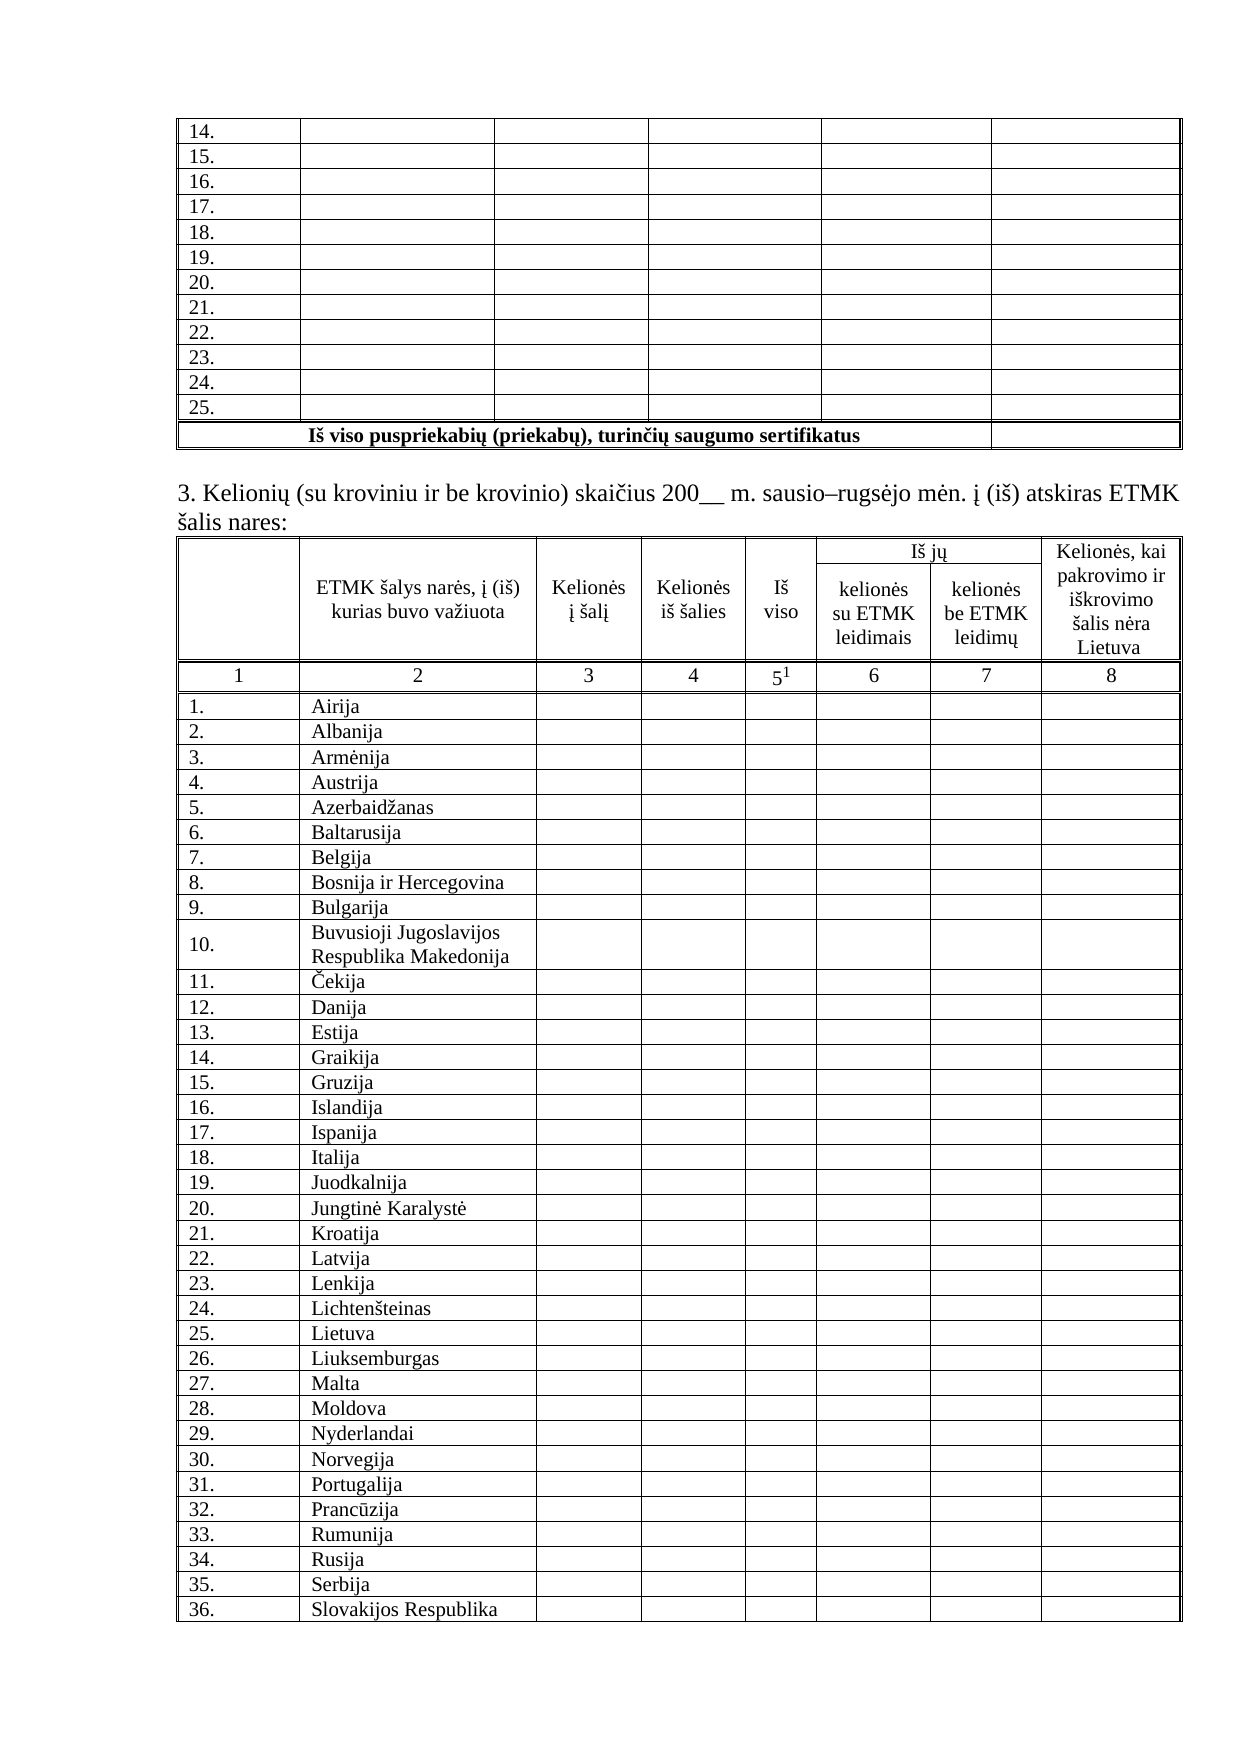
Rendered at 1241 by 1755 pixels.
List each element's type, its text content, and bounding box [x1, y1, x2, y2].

table_cell [992, 195, 1179, 218]
table_cell [649, 220, 821, 244]
table_cell 4 [642, 663, 745, 691]
table_cell [817, 1095, 930, 1119]
table_cell [992, 220, 1179, 244]
table_cell [301, 395, 494, 419]
table_cell [746, 920, 816, 968]
table_cell [495, 270, 648, 294]
table_cell [817, 995, 930, 1019]
table_cell [1042, 1271, 1179, 1295]
table_cell [931, 720, 1041, 743]
table_cell [537, 745, 641, 769]
table_cell Jungtinė Karalystė [300, 1195, 536, 1219]
table_cell [649, 144, 821, 168]
table_cell [746, 770, 816, 794]
table_cell [649, 195, 821, 218]
table_cell [1042, 770, 1179, 794]
table_cell 8. [179, 870, 299, 894]
table_cell [642, 770, 745, 794]
table_cell [931, 1271, 1041, 1295]
table_cell 19. [179, 245, 300, 269]
table_cell [817, 1547, 930, 1571]
table_cell [1042, 1195, 1179, 1219]
table_cell [746, 1095, 816, 1119]
table_cell [817, 1170, 930, 1194]
table_cell [642, 745, 745, 769]
table_cell Lietuva [300, 1321, 536, 1345]
table_cell 11. [179, 970, 299, 993]
table_cell 13. [179, 1020, 299, 1044]
table_cell [642, 1522, 745, 1546]
table_cell 20. [179, 1195, 299, 1219]
table_cell 25. [179, 395, 300, 419]
table_cell [746, 720, 816, 743]
table_cell [301, 220, 494, 244]
table_cell Rusija [300, 1547, 536, 1571]
table_cell 24. [179, 370, 300, 394]
table_cell [817, 1020, 930, 1044]
table_cell 26. [179, 1346, 299, 1370]
table_cell [1042, 694, 1179, 718]
table_cell Iš viso puspriekabių (priekabų), turinčių saugumo sertifikatus [179, 423, 991, 447]
table_cell [642, 1371, 745, 1395]
table_cell [1042, 1020, 1179, 1044]
table_cell [931, 845, 1041, 869]
table_cell [1042, 795, 1179, 819]
table_cell 22. [179, 320, 300, 344]
table_cell [931, 1045, 1041, 1069]
table_header Iš viso [746, 539, 816, 659]
table_cell [301, 320, 494, 344]
table_cell [495, 295, 648, 319]
table_cell [537, 1221, 641, 1244]
table_cell [817, 1497, 930, 1521]
table_cell [537, 694, 641, 718]
table_cell [537, 995, 641, 1019]
table_cell [746, 1221, 816, 1244]
table_cell 15. [179, 144, 300, 168]
table_cell 3. [179, 745, 299, 769]
table_cell [746, 1547, 816, 1571]
table_cell [537, 1421, 641, 1445]
table_cell [746, 745, 816, 769]
table_cell [931, 1296, 1041, 1320]
table_cell [817, 1296, 930, 1320]
table_cell [1042, 1421, 1179, 1445]
table_cell [495, 220, 648, 244]
table_cell [822, 195, 991, 218]
table_cell 9. [179, 895, 299, 919]
table_cell [817, 1045, 930, 1069]
table_cell [537, 1120, 641, 1144]
text 3. Kelionių (su kroviniu ir be krovinio) skaičius 200__ m. sausio–rugsėjo mėn. į (iš) atskiras ETMK šalis nares: [177, 478, 1181, 536]
table_cell [822, 144, 991, 168]
table_cell [537, 895, 641, 919]
table_cell [495, 245, 648, 269]
table_cell [537, 1572, 641, 1596]
table_cell Malta [300, 1371, 536, 1395]
table_cell 5. [179, 795, 299, 819]
table_cell [537, 1371, 641, 1395]
table_cell Serbija [300, 1572, 536, 1596]
table_cell 3 [537, 663, 641, 691]
table_cell [992, 144, 1179, 168]
table_cell 7. [179, 845, 299, 869]
table_cell [1042, 1321, 1179, 1345]
table_cell [817, 1321, 930, 1345]
table_cell [537, 1597, 641, 1621]
table_cell [817, 1221, 930, 1244]
table_cell [817, 1271, 930, 1295]
table_cell [931, 920, 1041, 968]
table_cell Armėnija [300, 745, 536, 769]
table_cell Gruzija [300, 1070, 536, 1094]
table_cell Slovakijos Respublika [300, 1597, 536, 1621]
table_cell [649, 295, 821, 319]
table_cell [301, 195, 494, 218]
table_cell kelionės su ETMK leidimais [817, 564, 930, 659]
table_cell [1042, 1497, 1179, 1521]
table_cell [537, 770, 641, 794]
table_cell [537, 1396, 641, 1420]
table_cell [817, 720, 930, 743]
table_cell [1042, 970, 1179, 993]
table_cell [642, 1296, 745, 1320]
table_cell kelionės be ETMK leidimų [931, 564, 1041, 659]
table_cell Latvija [300, 1246, 536, 1270]
table_cell Liuksemburgas [300, 1346, 536, 1370]
table_cell [822, 295, 991, 319]
table_cell 12. [179, 995, 299, 1019]
table_header Kelionės į šalį [537, 539, 641, 659]
table_cell [931, 795, 1041, 819]
table_cell [931, 1396, 1041, 1420]
table_cell [931, 1246, 1041, 1270]
table_cell [746, 1446, 816, 1471]
table_cell [746, 1170, 816, 1194]
table_cell Portugalija [300, 1472, 536, 1496]
table_cell [931, 1095, 1041, 1119]
table_cell [746, 1120, 816, 1144]
table_cell 23. [179, 345, 300, 369]
table_cell Ispanija [300, 1120, 536, 1144]
table_cell [931, 1321, 1041, 1345]
table_cell [817, 770, 930, 794]
table_cell [822, 220, 991, 244]
table_cell [931, 1070, 1041, 1094]
table_cell Baltarusija [300, 820, 536, 844]
table_cell [495, 119, 648, 143]
table_cell 1. [179, 694, 299, 718]
table_cell [817, 895, 930, 919]
table_cell [746, 1522, 816, 1546]
table_cell [537, 1145, 641, 1169]
table_cell [642, 1145, 745, 1169]
table_cell [746, 1296, 816, 1320]
table_cell [1042, 1170, 1179, 1194]
table_cell 10. [179, 920, 299, 968]
table_cell [642, 1572, 745, 1596]
table_cell [642, 1271, 745, 1295]
table_cell [822, 245, 991, 269]
table_cell [1042, 870, 1179, 894]
table_cell [992, 370, 1179, 394]
table_cell [649, 169, 821, 193]
table_cell 35. [179, 1572, 299, 1596]
table_cell [642, 1221, 745, 1244]
table_cell [642, 795, 745, 819]
table_cell [537, 1271, 641, 1295]
table_cell [495, 395, 648, 419]
table_cell [746, 895, 816, 919]
table_cell Azerbaidžanas [300, 795, 536, 819]
table_cell [931, 1472, 1041, 1496]
table_cell [537, 1446, 641, 1471]
table_cell [642, 1472, 745, 1496]
table_cell [746, 970, 816, 993]
table_cell [537, 1497, 641, 1521]
table_cell [931, 1120, 1041, 1144]
table_cell Buvusioji Jugoslavijos Respublika Makedonija [300, 920, 536, 968]
table_cell Kroatija [300, 1221, 536, 1244]
table_cell [931, 1145, 1041, 1169]
table_cell Lenkija [300, 1271, 536, 1295]
table_cell Albanija [300, 720, 536, 743]
table_cell 30. [179, 1446, 299, 1471]
table_cell [642, 1396, 745, 1420]
table_header Kelionės, kai pakrovimo ir iškrovimo šalis nėra Lietuva [1042, 539, 1179, 659]
table_cell [1042, 1371, 1179, 1395]
table_cell [642, 1020, 745, 1044]
table_cell [642, 1070, 745, 1094]
table_cell [931, 970, 1041, 993]
table_cell [746, 1572, 816, 1596]
table_cell [301, 345, 494, 369]
table_cell [642, 1095, 745, 1119]
table_cell [1042, 720, 1179, 743]
table_cell [649, 395, 821, 419]
table_cell Lichtenšteinas [300, 1296, 536, 1320]
table_cell 14. [179, 1045, 299, 1069]
table_cell [817, 795, 930, 819]
table_cell [301, 270, 494, 294]
table_cell [537, 1547, 641, 1571]
table_cell Bosnija ir Hercegovina [300, 870, 536, 894]
table_cell 6 [817, 663, 930, 691]
table_cell [301, 245, 494, 269]
table_cell [537, 1095, 641, 1119]
table_cell [746, 1597, 816, 1621]
table_cell [931, 694, 1041, 718]
table_cell [649, 320, 821, 344]
table_cell Belgija [300, 845, 536, 869]
table_header Iš jų [817, 539, 1041, 563]
table_cell [746, 1020, 816, 1044]
table_cell [822, 370, 991, 394]
table_cell [642, 1045, 745, 1069]
table_cell [642, 1597, 745, 1621]
table_cell [642, 1547, 745, 1571]
table_cell 2. [179, 720, 299, 743]
table_cell [1042, 895, 1179, 919]
table_cell [931, 1170, 1041, 1194]
table_cell 18. [179, 220, 300, 244]
table_cell [822, 395, 991, 419]
table_cell [817, 1597, 930, 1621]
table_cell [649, 370, 821, 394]
table_cell [1042, 1522, 1179, 1546]
table_cell [746, 1371, 816, 1395]
table_cell [822, 345, 991, 369]
table_cell [746, 1246, 816, 1270]
table_cell [495, 370, 648, 394]
table_cell [649, 345, 821, 369]
table_cell [495, 169, 648, 193]
table_cell 32. [179, 1497, 299, 1521]
table_cell [822, 270, 991, 294]
table_cell [301, 144, 494, 168]
table_cell Danija [300, 995, 536, 1019]
table_cell [1042, 1296, 1179, 1320]
table_cell [537, 720, 641, 743]
table_cell [817, 1120, 930, 1144]
table_cell Čekija [300, 970, 536, 993]
table_cell [537, 1321, 641, 1345]
table_cell [817, 1446, 930, 1471]
table_cell [537, 870, 641, 894]
table_cell 7 [931, 663, 1041, 691]
table_cell [642, 1195, 745, 1219]
table_cell Juodkalnija [300, 1170, 536, 1194]
table_cell [537, 795, 641, 819]
table_cell Islandija [300, 1095, 536, 1119]
table_cell [537, 1195, 641, 1219]
table_cell [931, 870, 1041, 894]
table_cell [537, 1170, 641, 1194]
table_cell [537, 1296, 641, 1320]
table_cell [537, 845, 641, 869]
table_cell [817, 1145, 930, 1169]
table_cell [1042, 995, 1179, 1019]
table_cell [746, 694, 816, 718]
table_cell Austrija [300, 770, 536, 794]
table_cell Nyderlandai [300, 1421, 536, 1445]
table_cell [817, 870, 930, 894]
table_cell [642, 1321, 745, 1345]
table_cell [817, 920, 930, 968]
table_cell [817, 1070, 930, 1094]
table_cell [537, 1020, 641, 1044]
table_cell [746, 1346, 816, 1370]
table_cell [537, 1246, 641, 1270]
table_header [179, 539, 299, 659]
table_cell [642, 694, 745, 718]
table_cell [746, 1497, 816, 1521]
table_cell [537, 1472, 641, 1496]
table_cell 19. [179, 1170, 299, 1194]
table_cell [1042, 1597, 1179, 1621]
table_cell [1042, 1446, 1179, 1471]
table_cell [1042, 820, 1179, 844]
table_cell [746, 1321, 816, 1345]
table_cell 51 [746, 663, 816, 691]
table_cell [642, 1497, 745, 1521]
table_cell 25. [179, 1321, 299, 1345]
table_cell [931, 1221, 1041, 1244]
table_cell [992, 245, 1179, 269]
table_cell 18. [179, 1145, 299, 1169]
table_cell [817, 1572, 930, 1596]
table_cell 16. [179, 1095, 299, 1119]
table_cell [817, 1421, 930, 1445]
table_header Kelionės iš šalies [642, 539, 745, 659]
table_cell [931, 1195, 1041, 1219]
table_cell [642, 845, 745, 869]
table_cell [931, 1371, 1041, 1395]
table_cell [642, 870, 745, 894]
table_cell [746, 1472, 816, 1496]
table_cell [1042, 745, 1179, 769]
table_cell [1042, 845, 1179, 869]
table_cell [822, 320, 991, 344]
table_cell [992, 423, 1179, 447]
table_cell Prancūzija [300, 1497, 536, 1521]
table_cell 27. [179, 1371, 299, 1395]
table_cell [649, 119, 821, 143]
table_cell [642, 1170, 745, 1194]
table_cell 14. [179, 119, 300, 143]
table_cell [642, 970, 745, 993]
table_cell [537, 1045, 641, 1069]
table_cell [649, 245, 821, 269]
table_cell [1042, 920, 1179, 968]
table_cell [992, 169, 1179, 193]
table_cell 33. [179, 1522, 299, 1546]
table_cell [822, 169, 991, 193]
table_cell 8 [1042, 663, 1179, 691]
table_cell [931, 1497, 1041, 1521]
table_cell [817, 1195, 930, 1219]
table_cell [537, 970, 641, 993]
table_cell [931, 1020, 1041, 1044]
table_cell 4. [179, 770, 299, 794]
table_cell [817, 1371, 930, 1395]
table_cell [1042, 1572, 1179, 1596]
table_cell 28. [179, 1396, 299, 1420]
table_cell [822, 119, 991, 143]
table_cell [642, 895, 745, 919]
table_cell [537, 820, 641, 844]
table_cell [642, 1120, 745, 1144]
table_cell 16. [179, 169, 300, 193]
table_cell [746, 795, 816, 819]
table_cell [746, 820, 816, 844]
table_cell Estija [300, 1020, 536, 1044]
table_cell [495, 345, 648, 369]
table_cell [931, 770, 1041, 794]
table_cell Graikija [300, 1045, 536, 1069]
table_cell 29. [179, 1421, 299, 1445]
table_cell [817, 1396, 930, 1420]
table_cell [1042, 1070, 1179, 1094]
table_cell 1 [179, 663, 299, 691]
table_cell [817, 745, 930, 769]
table_cell [642, 1446, 745, 1471]
table_cell [817, 1246, 930, 1270]
table_cell [817, 694, 930, 718]
table_cell [495, 320, 648, 344]
table_cell [1042, 1120, 1179, 1144]
table_cell [931, 1597, 1041, 1621]
table_cell [817, 1346, 930, 1370]
table_cell 6. [179, 820, 299, 844]
table_cell 15. [179, 1070, 299, 1094]
table_cell [746, 870, 816, 894]
table_cell [931, 1547, 1041, 1571]
table_cell [642, 1346, 745, 1370]
table_cell [642, 820, 745, 844]
table_cell [992, 295, 1179, 319]
table_cell 24. [179, 1296, 299, 1320]
table_cell [746, 1396, 816, 1420]
table_cell 21. [179, 1221, 299, 1244]
table_cell [1042, 1472, 1179, 1496]
table_cell [931, 1421, 1041, 1445]
table_cell [642, 1421, 745, 1445]
table_cell Bulgarija [300, 895, 536, 919]
table_cell 22. [179, 1246, 299, 1270]
table_cell [642, 1246, 745, 1270]
table_cell [931, 1572, 1041, 1596]
table_cell Norvegija [300, 1446, 536, 1471]
table_cell 21. [179, 295, 300, 319]
table_cell [495, 195, 648, 218]
table_cell [537, 1522, 641, 1546]
table_cell [746, 1045, 816, 1069]
table_cell [537, 1346, 641, 1370]
table_cell [746, 1195, 816, 1219]
table_cell [1042, 1095, 1179, 1119]
table_cell 23. [179, 1271, 299, 1295]
table_cell [817, 820, 930, 844]
table_cell Rumunija [300, 1522, 536, 1546]
table_cell [746, 1421, 816, 1445]
table_cell [1042, 1145, 1179, 1169]
table_cell [817, 845, 930, 869]
table_cell 17. [179, 1120, 299, 1144]
table_cell 34. [179, 1547, 299, 1571]
table_cell [1042, 1221, 1179, 1244]
table_header ETMK šalys narės, į (iš) kurias buvo važiuota [300, 539, 536, 659]
table_cell [746, 1145, 816, 1169]
table_cell [931, 1446, 1041, 1471]
table_cell [992, 119, 1179, 143]
table_cell [931, 820, 1041, 844]
table_cell [642, 920, 745, 968]
table_cell [301, 370, 494, 394]
table_cell [301, 295, 494, 319]
table_cell [992, 270, 1179, 294]
table_cell [746, 1070, 816, 1094]
table_cell [992, 320, 1179, 344]
table_cell [746, 995, 816, 1019]
table_cell [1042, 1346, 1179, 1370]
table_cell [992, 345, 1179, 369]
table_cell [992, 395, 1179, 419]
table_cell [817, 1472, 930, 1496]
table_cell [746, 1271, 816, 1295]
table_cell [537, 1070, 641, 1094]
table_cell [537, 920, 641, 968]
table_cell [642, 995, 745, 1019]
table_cell [931, 895, 1041, 919]
table_cell [931, 1346, 1041, 1370]
table_cell [642, 720, 745, 743]
table_cell 2 [300, 663, 536, 691]
table_cell 20. [179, 270, 300, 294]
table_cell [817, 1522, 930, 1546]
table_cell Moldova [300, 1396, 536, 1420]
table_cell [931, 995, 1041, 1019]
table_cell [649, 270, 821, 294]
table_cell [931, 745, 1041, 769]
table_cell 17. [179, 195, 300, 218]
table_cell [817, 970, 930, 993]
table_cell [931, 1522, 1041, 1546]
table_cell [1042, 1396, 1179, 1420]
table_cell [746, 845, 816, 869]
table_cell [1042, 1246, 1179, 1270]
table_cell 36. [179, 1597, 299, 1621]
table_cell [495, 144, 648, 168]
table_cell 31. [179, 1472, 299, 1496]
table_cell [301, 169, 494, 193]
table_cell [301, 119, 494, 143]
table_cell [1042, 1045, 1179, 1069]
table_cell Airija [300, 694, 536, 718]
table_cell [1042, 1547, 1179, 1571]
table_cell Italija [300, 1145, 536, 1169]
